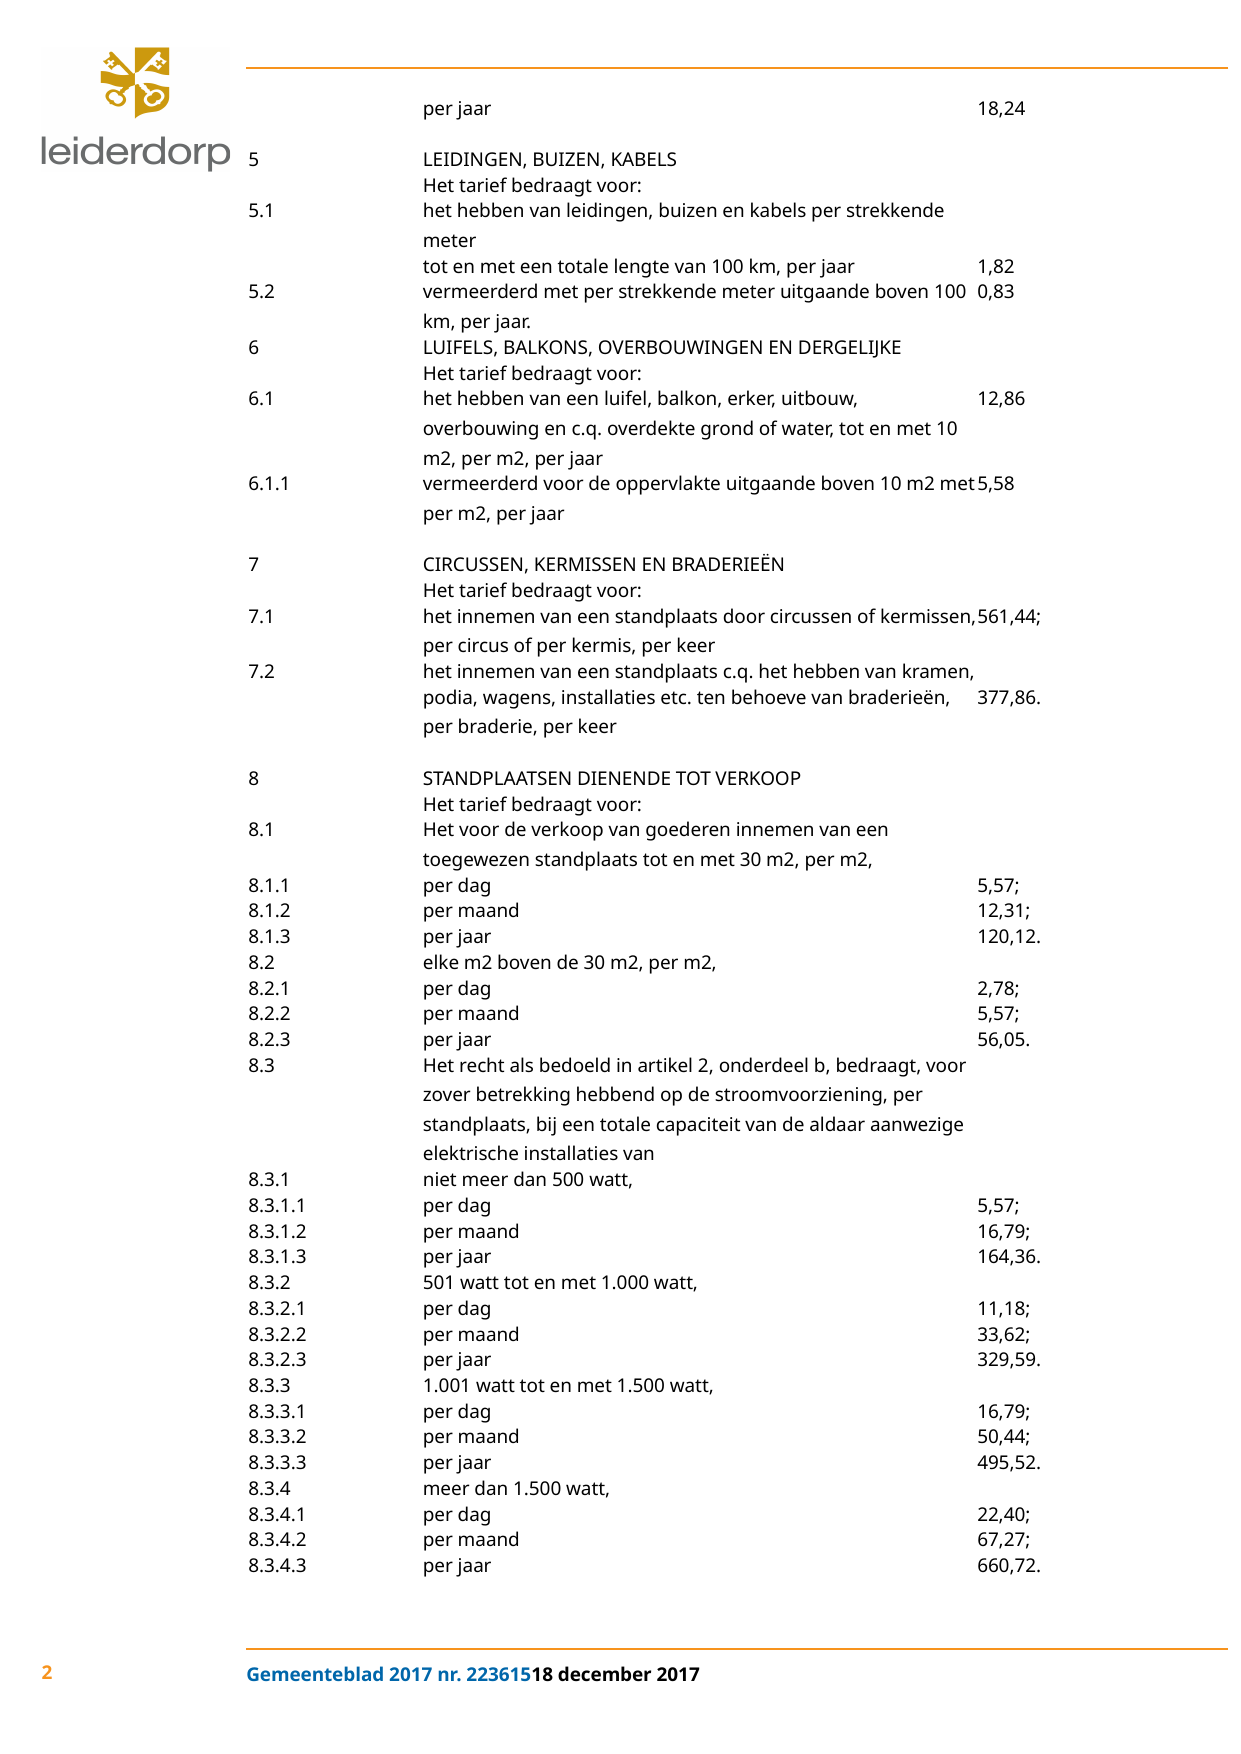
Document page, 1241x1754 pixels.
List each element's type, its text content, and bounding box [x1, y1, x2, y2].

table_cell 8.3.4.2 [248, 1527, 423, 1552]
table_cell per jaar [423, 1244, 977, 1269]
table_cell [977, 334, 1152, 360]
table_cell per dag [423, 1398, 977, 1424]
table_cell 67,27; [977, 1527, 1152, 1552]
table_cell 8 [248, 765, 423, 791]
table_cell 8.1.3 [248, 923, 423, 949]
table_cell [248, 360, 423, 386]
table_cell [977, 816, 1152, 872]
table_cell 16,79; [977, 1398, 1152, 1424]
table_cell 164,36. [977, 1244, 1152, 1269]
table_cell 8.3.4.1 [248, 1501, 423, 1527]
table_cell 6.1.1 [248, 470, 423, 526]
table_cell 6 [248, 334, 423, 360]
table_cell Het recht als bedoeld in artikel 2, onderdeel b, bedraagt, voor zover betrekking hebbend op de stroomvoorziening, per standplaats, bij een totale capaciteit van de aldaar aanwezige elektrische installaties van [423, 1052, 977, 1166]
table_cell per maand [423, 1424, 977, 1449]
table_cell 22,40; [977, 1501, 1152, 1527]
table_cell [977, 526, 1152, 551]
table_cell [977, 172, 1152, 198]
table_cell per dag [423, 1295, 977, 1321]
table_cell 8.3.1.1 [248, 1192, 423, 1218]
table_cell 5,57; [977, 1000, 1152, 1026]
table_cell vermeerderd met per strekkende meter uitgaande boven 100 km, per jaar. [423, 279, 977, 334]
table_cell per maand [423, 1000, 977, 1026]
table_cell 495,52. [977, 1449, 1152, 1475]
table_cell [977, 146, 1152, 172]
table_cell 50,44; [977, 1424, 1152, 1449]
table_cell 7.2 [248, 658, 423, 684]
table_cell 12,31; [977, 898, 1152, 923]
picture [41, 47, 231, 172]
table_cell [977, 360, 1152, 386]
table_cell 0,83 [977, 279, 1152, 334]
table_cell [248, 684, 423, 739]
table_cell [423, 739, 977, 765]
table_cell [248, 791, 423, 816]
table_cell het hebben van leidingen, buizen en kabels per strekkende meter [423, 198, 977, 253]
table_cell [977, 551, 1152, 577]
table_cell per maand [423, 898, 977, 923]
table_cell [977, 1052, 1152, 1166]
table_cell 16,79; [977, 1218, 1152, 1243]
table_cell niet meer dan 500 watt, [423, 1166, 977, 1192]
table_cell Het tarief bedraagt voor: [423, 791, 977, 816]
table_cell STANDPLAATSEN DIENENDE TOT VERKOOP [423, 765, 977, 791]
table_cell 8.3.4 [248, 1475, 423, 1501]
table_cell [977, 121, 1152, 146]
table_cell 8.3.3.2 [248, 1424, 423, 1449]
table_cell per maand [423, 1218, 977, 1243]
table_cell 8.3.3 [248, 1372, 423, 1398]
table_cell [248, 121, 423, 146]
table_cell per dag [423, 872, 977, 897]
table_cell 8.3.1.2 [248, 1218, 423, 1243]
table_cell 6.1 [248, 386, 423, 470]
table_cell 8.1 [248, 816, 423, 872]
table_cell per jaar [423, 1026, 977, 1052]
table_cell 8.1.2 [248, 898, 423, 923]
table_cell Het voor de verkoop van goederen innemen van een toegewezen standplaats tot en met 30 m2, per m2, [423, 816, 977, 872]
table_cell 56,05. [977, 1026, 1152, 1052]
table_cell [248, 172, 423, 198]
table_cell 8.3.1.3 [248, 1244, 423, 1269]
table_cell tot en met een totale lengte van 100 km, per jaar [423, 253, 977, 279]
table_cell per jaar [423, 95, 977, 121]
table_cell Het tarief bedraagt voor: [423, 577, 977, 603]
table_cell 501 watt tot en met 1.000 watt, [423, 1269, 977, 1295]
table_cell [248, 253, 423, 279]
table_cell per dag [423, 1501, 977, 1527]
table_cell [423, 526, 977, 551]
table_cell 2,78; [977, 975, 1152, 1000]
table_cell 18,24 [977, 95, 1152, 121]
table_cell 8.3.2 [248, 1269, 423, 1295]
table_cell per maand [423, 1321, 977, 1346]
table_cell 5.1 [248, 198, 423, 253]
table_cell podia, wagens, installaties etc. ten behoeve van braderieën, per braderie, per keer [423, 684, 977, 739]
table_cell 8.3.4.3 [248, 1552, 423, 1578]
table_cell Het tarief bedraagt voor: [423, 172, 977, 198]
table_cell per jaar [423, 923, 977, 949]
table_cell [248, 739, 423, 765]
table_cell 329,59. [977, 1346, 1152, 1372]
table_cell 1.001 watt tot en met 1.500 watt, [423, 1372, 977, 1398]
table_cell 8.2 [248, 949, 423, 975]
table_cell 5,57; [977, 872, 1152, 897]
table_cell [977, 739, 1152, 765]
table_cell 8.2.3 [248, 1026, 423, 1052]
table_cell 377,86. [977, 684, 1152, 739]
table_cell per dag [423, 1192, 977, 1218]
table_cell LEIDINGEN, BUIZEN, KABELS [423, 146, 977, 172]
table_cell 660,72. [977, 1552, 1152, 1578]
table_cell 7 [248, 551, 423, 577]
table_cell het innemen van een standplaats door circussen of kermissen, per circus of per kermis, per keer [423, 603, 977, 658]
table_cell het innemen van een standplaats c.q. het hebben van kramen, [423, 658, 977, 684]
table_cell per dag [423, 975, 977, 1000]
table_cell 5,58 [977, 470, 1152, 526]
table_cell 5 [248, 146, 423, 172]
table_cell [977, 1269, 1152, 1295]
table_cell [248, 95, 423, 121]
table_cell 12,86 [977, 386, 1152, 470]
table_cell meer dan 1.500 watt, [423, 1475, 977, 1501]
table_cell 8.3.2.1 [248, 1295, 423, 1321]
table_cell [248, 1578, 423, 1604]
table_cell het hebben van een luifel, balkon, erker, uitbouw, overbouwing en c.q. overdekte grond of water, tot en met 10 m2, per m2, per jaar [423, 386, 977, 470]
table_cell [423, 121, 977, 146]
table_cell vermeerderd voor de oppervlakte uitgaande boven 10 m2 met per m2, per jaar [423, 470, 977, 526]
table_cell 8.3.1 [248, 1166, 423, 1192]
table_cell 11,18; [977, 1295, 1152, 1321]
table_cell [977, 791, 1152, 816]
table_cell [977, 765, 1152, 791]
table_cell 8.2.1 [248, 975, 423, 1000]
table_cell 8.3.2.2 [248, 1321, 423, 1346]
table_cell [977, 577, 1152, 603]
table_cell 5,57; [977, 1192, 1152, 1218]
table_cell 8.3.2.3 [248, 1346, 423, 1372]
table_cell 7.1 [248, 603, 423, 658]
table_cell [977, 198, 1152, 253]
table_cell elke m2 boven de 30 m2, per m2, [423, 949, 977, 975]
table_cell per jaar [423, 1552, 977, 1578]
table_cell [423, 1578, 977, 1604]
table_cell [977, 949, 1152, 975]
table_cell per jaar [423, 1449, 977, 1475]
table_cell 8.3 [248, 1052, 423, 1166]
table_cell [248, 577, 423, 603]
table_cell [248, 526, 423, 551]
table_cell 120,12. [977, 923, 1152, 949]
table_cell [977, 1372, 1152, 1398]
table_cell 33,62; [977, 1321, 1152, 1346]
table_cell 5.2 [248, 279, 423, 334]
table_cell 8.1.1 [248, 872, 423, 897]
table_cell Het tarief bedraagt voor: [423, 360, 977, 386]
table_cell 1,82 [977, 253, 1152, 279]
table_cell LUIFELS, BALKONS, OVERBOUWINGEN EN DERGELIJKE [423, 334, 977, 360]
table_cell [977, 1166, 1152, 1192]
table_cell [977, 658, 1152, 684]
table_cell per jaar [423, 1346, 977, 1372]
table_cell [977, 1475, 1152, 1501]
table_cell 561,44; [977, 603, 1152, 658]
table_cell per maand [423, 1527, 977, 1552]
table_cell 8.3.3.3 [248, 1449, 423, 1475]
table_cell CIRCUSSEN, KERMISSEN EN BRADERIEËN [423, 551, 977, 577]
table_cell 8.2.2 [248, 1000, 423, 1026]
table_cell [977, 1578, 1152, 1604]
table_cell 8.3.3.1 [248, 1398, 423, 1424]
